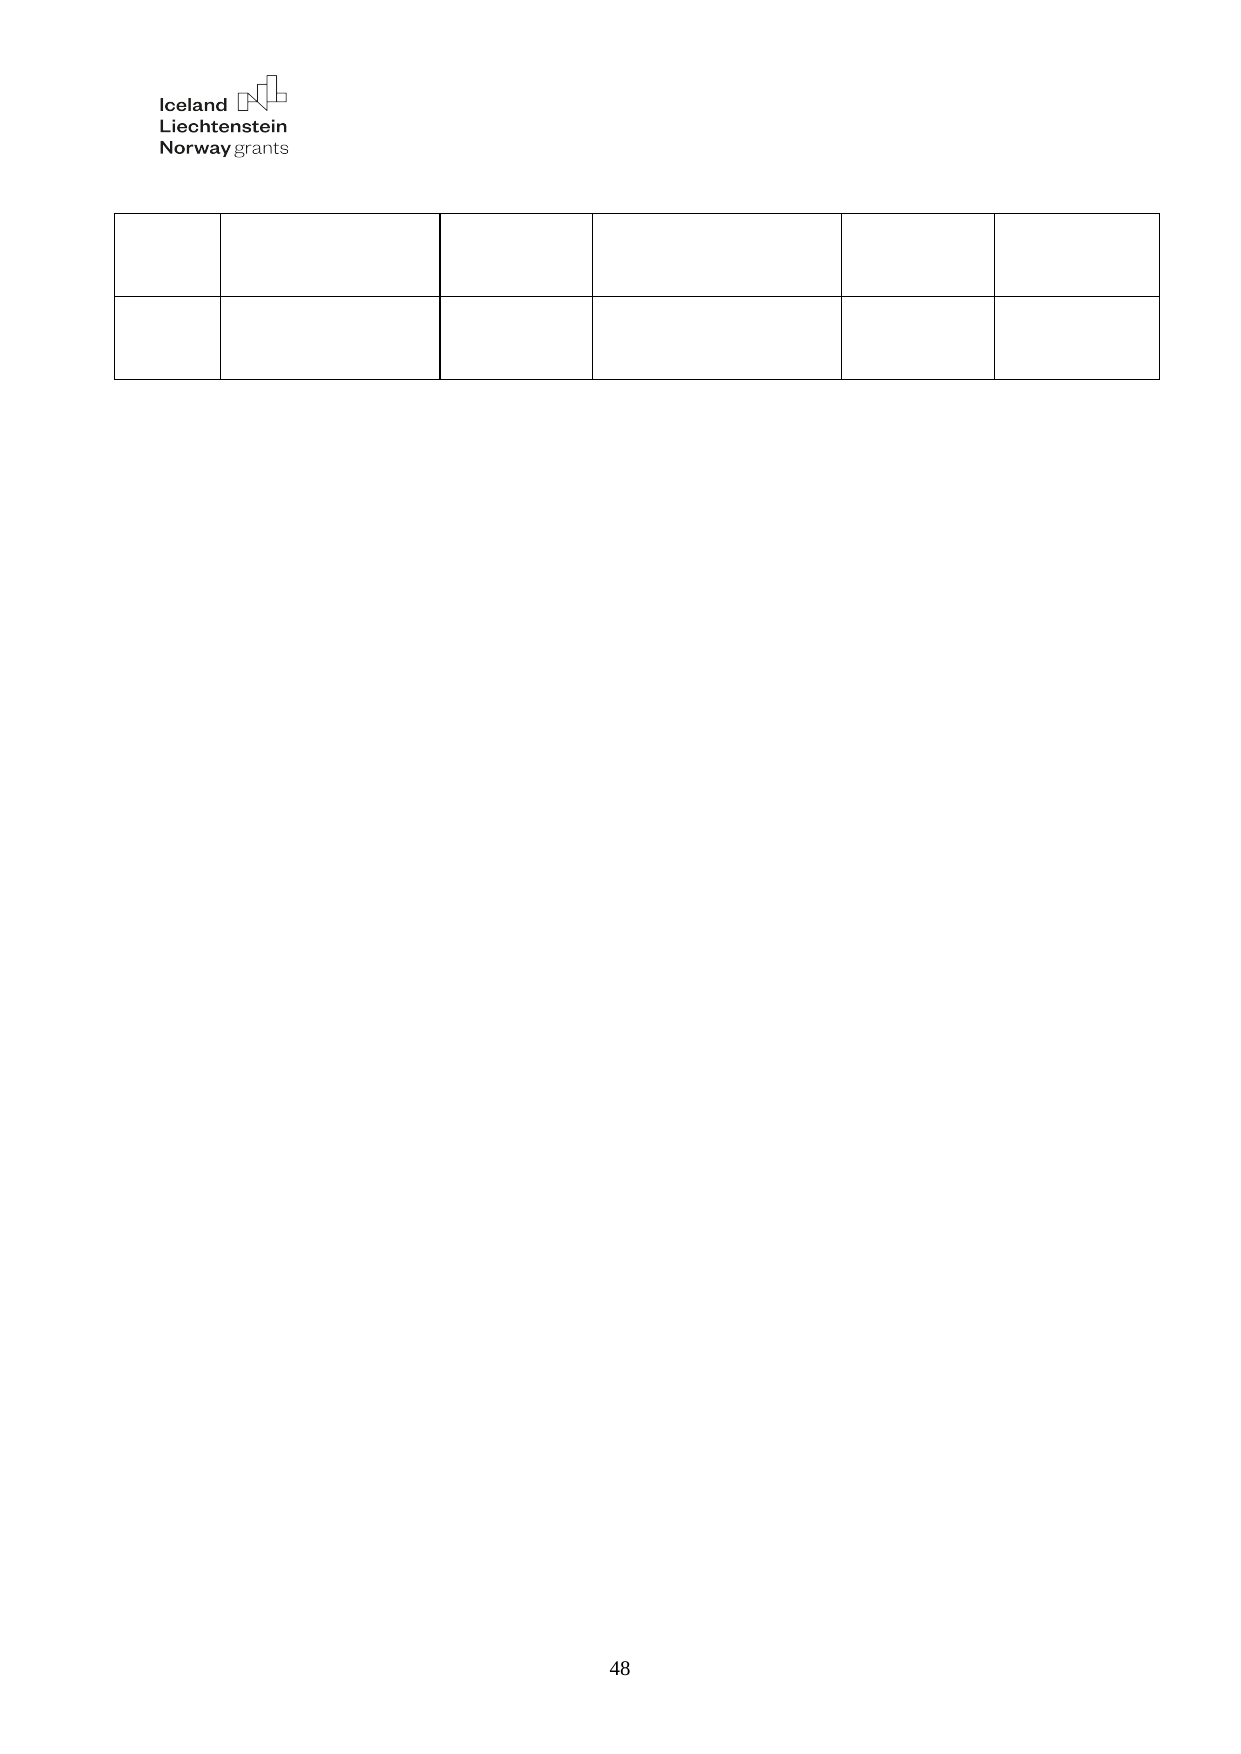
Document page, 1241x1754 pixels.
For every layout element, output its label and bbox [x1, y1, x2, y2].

table_cell [115, 214, 220, 296]
table_cell [221, 297, 439, 379]
table_cell [593, 297, 841, 379]
picture [159, 75, 289, 158]
table_cell [842, 214, 994, 296]
table_cell [995, 297, 1159, 379]
table_cell [842, 297, 994, 379]
table_cell [441, 297, 592, 379]
table_cell [441, 214, 592, 296]
table_cell [995, 214, 1159, 296]
table_cell [115, 297, 220, 379]
table_cell [221, 214, 439, 296]
table_cell [593, 214, 841, 296]
